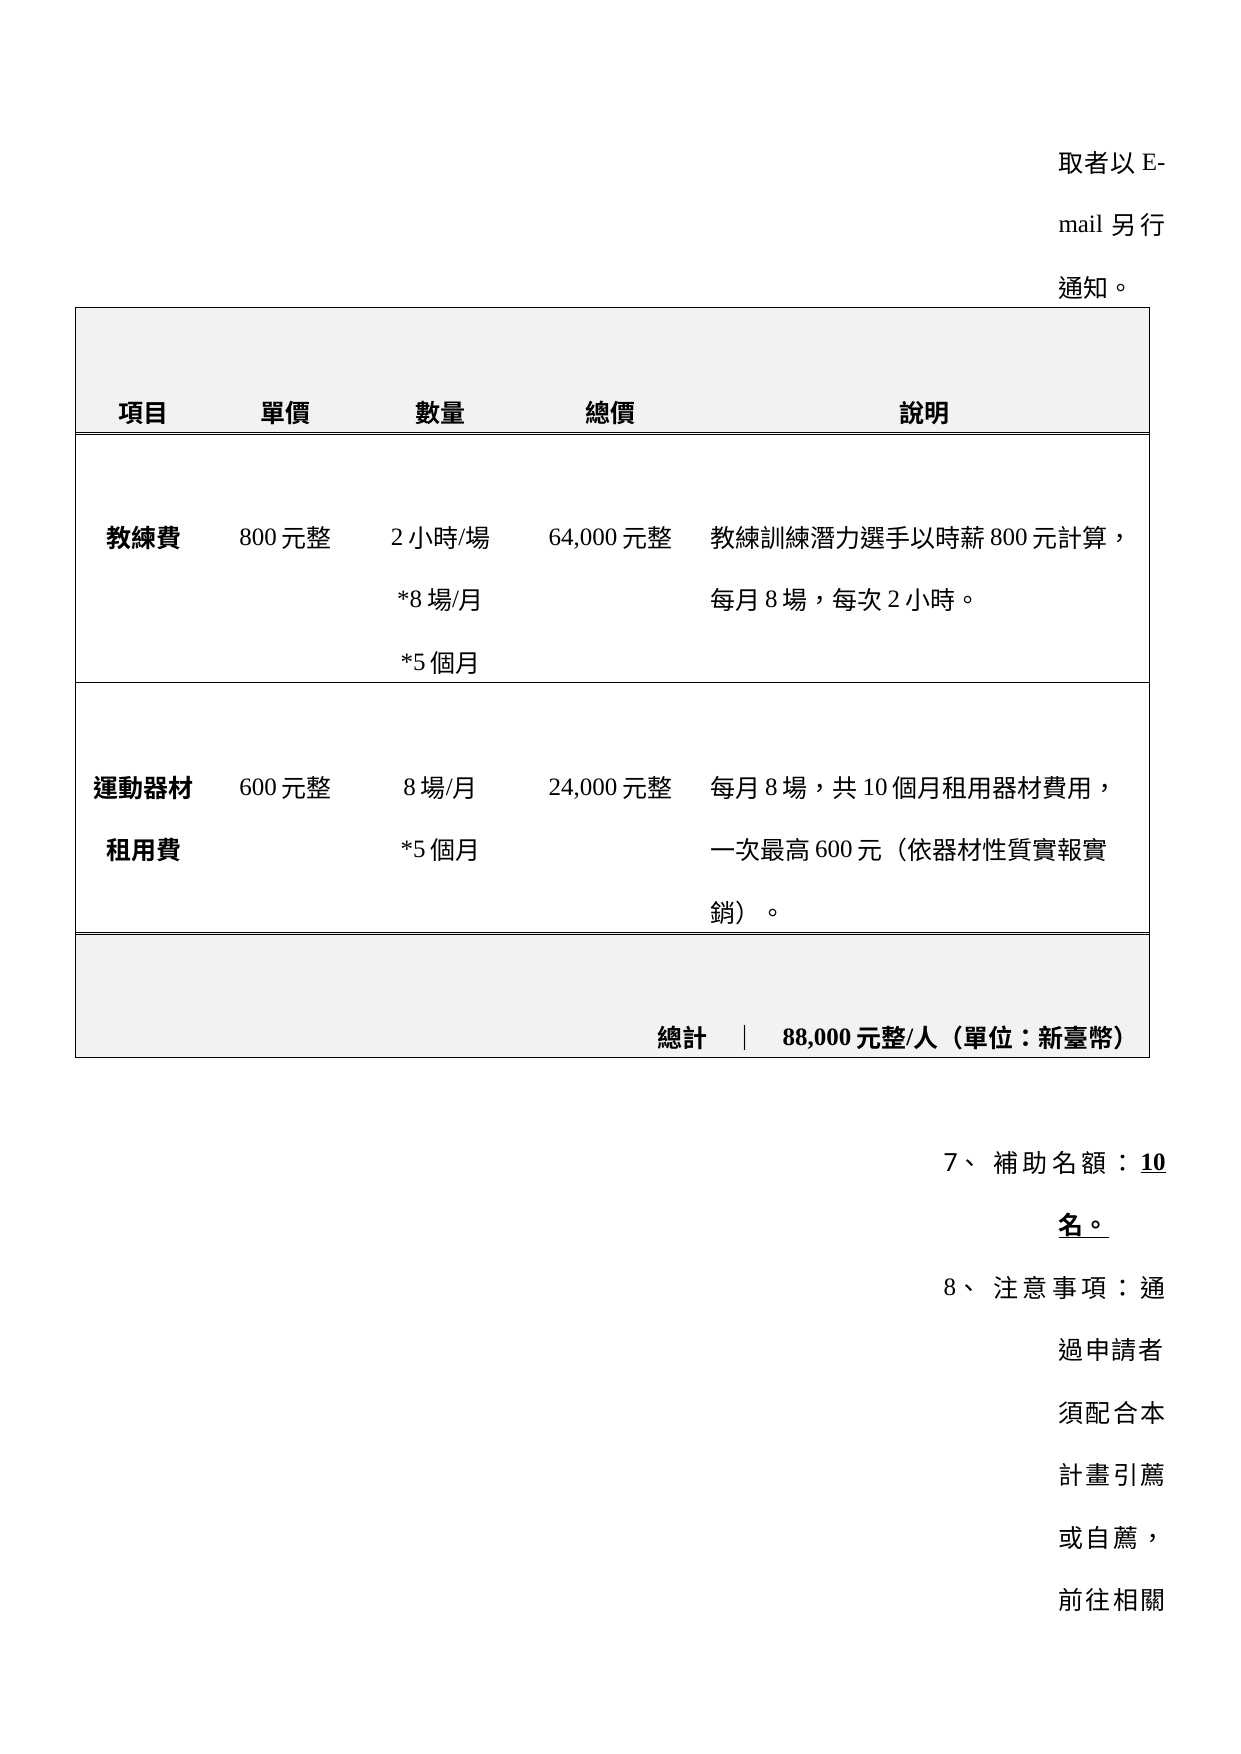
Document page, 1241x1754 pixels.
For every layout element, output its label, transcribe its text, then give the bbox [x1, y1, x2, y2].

table_cell 64,000元整 [521, 435, 699, 682]
table_cell 800元整 [211, 435, 359, 682]
table_header 項目 [76, 308, 211, 432]
table_cell 每月8場，共10個月租用器材費用，一次最高600元（依器材性質實報實銷）。 [699, 683, 1149, 932]
table_cell 2小時/場 *8場/月 *5個月 [359, 435, 521, 682]
list 注意事項：通過申請者，須配合本計畫引薦或自薦，前往相關訓練場所參與選手培訓，並接受定期追蹤輔導，如有特殊原因無法執行時，主辦及承辦單位有權決定取消、終止、修改或暫停補助。提出申請者視同承認本辦法之效力，如有未盡事宜，主辦及承辦單位保留修改、終止及變更計畫內容細節之權利。 [1058, 1244, 1165, 1619]
table_header 說明 [699, 308, 1149, 432]
table_cell 600元整 [211, 683, 359, 932]
table_header 單價 [211, 308, 359, 432]
table_header 數量 [359, 308, 521, 432]
table_cell 教練費 [76, 435, 211, 682]
table_cell 總計 ｜ 88,000元整/人（單位：新臺幣） [76, 935, 1149, 1057]
table_header 總價 [521, 308, 699, 432]
list 補助名額：10名。 [1058, 1119, 1165, 1244]
table_cell 24,000元整 [521, 683, 699, 932]
list 申請方式：請將1.身心障礙者證明 (電子檔需清晰可辨)、2.潛力選手申請資料表 (須為Word檔案格式)、3.檢附身體素質、心理狀態、體能條件等相關參考證明文件 (形式不拘)。E-mail至shape4id@gmail.com，並於信件主旨註明 「2018年身心障礙潛力選手培育計畫－申請者姓名/學校單位」。通過審查者將另行電話或E-mail聯繫之，未錄取者以E-mail另行通知。 [1058, 119, 1165, 307]
table_cell 8場/月 *5個月 [359, 683, 521, 932]
table_cell 教練訓練潛力選手以時薪800元計算，每月8場，每次2小時。 [699, 435, 1149, 682]
table_cell 運動器材 租用費 [76, 683, 211, 932]
